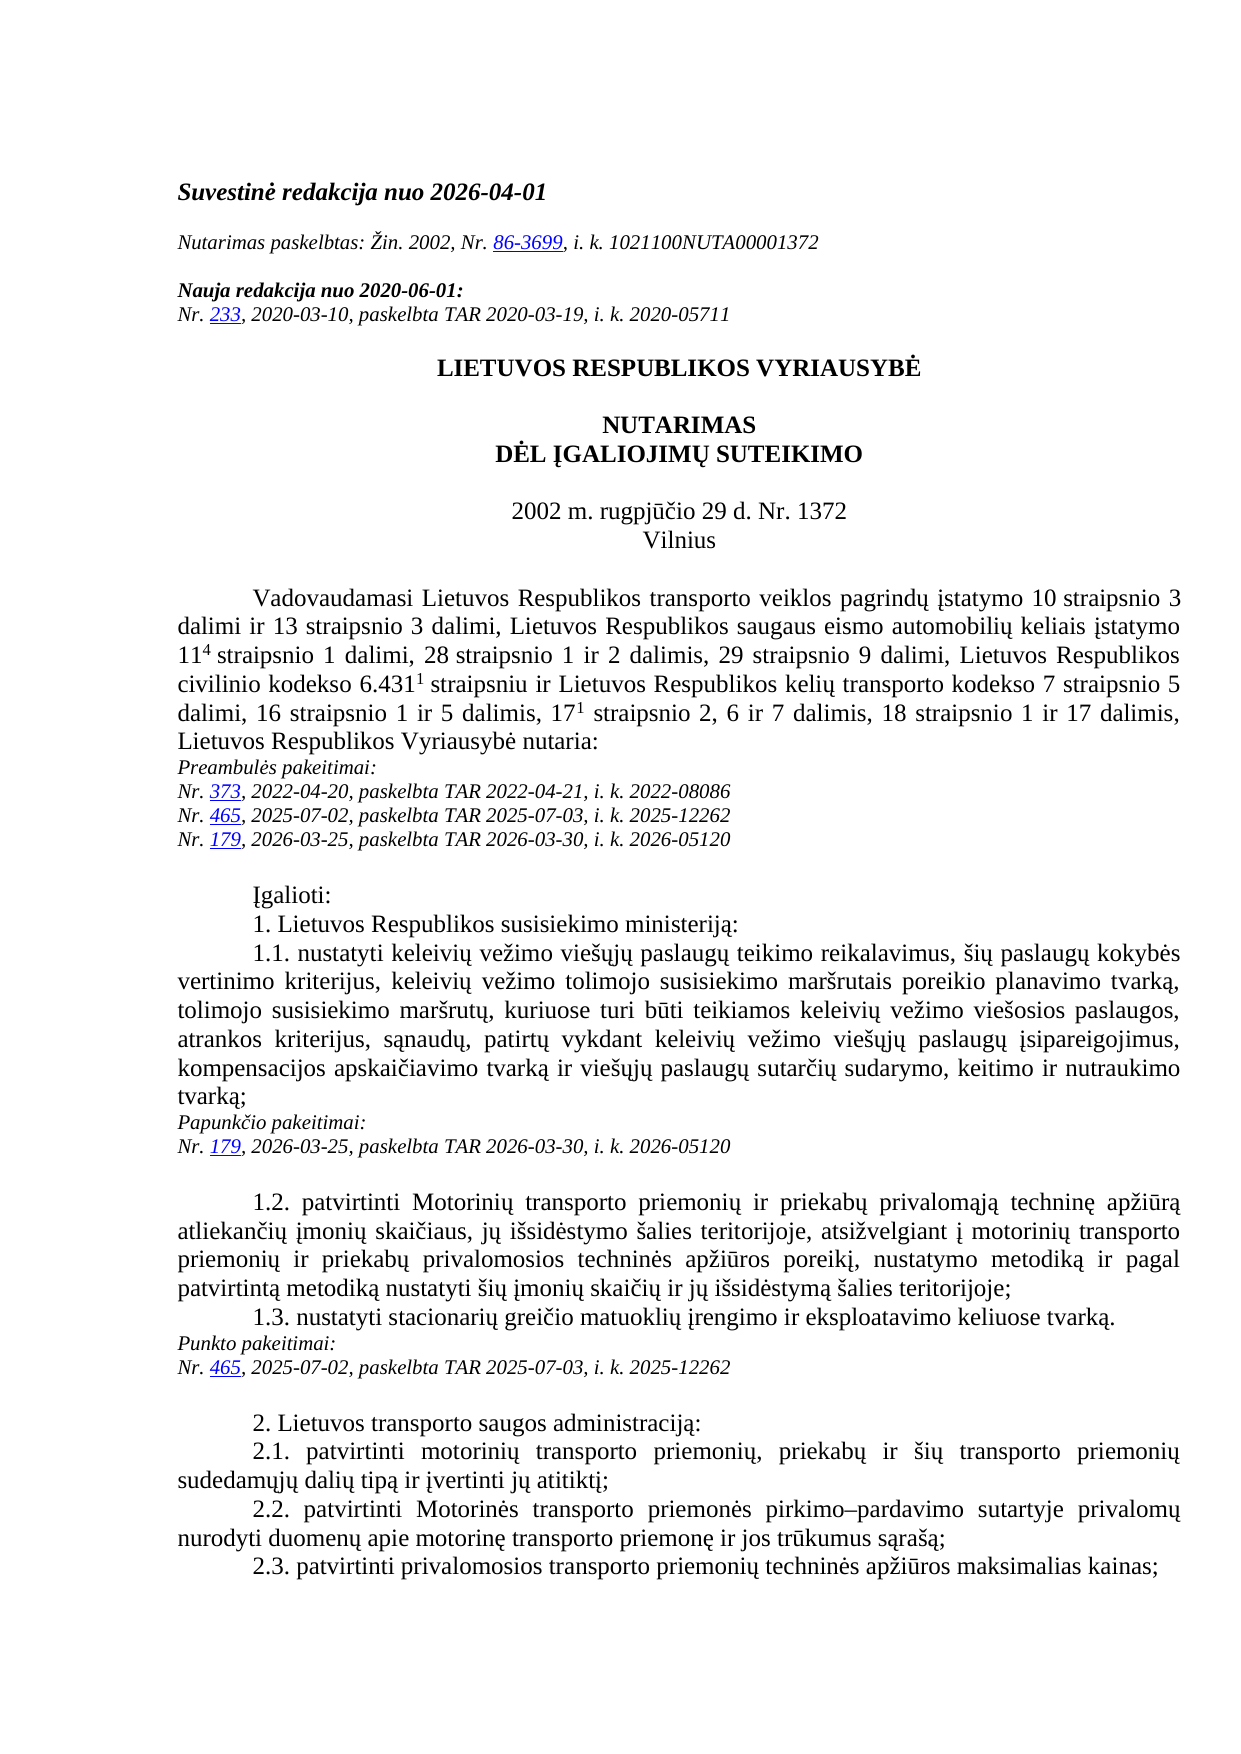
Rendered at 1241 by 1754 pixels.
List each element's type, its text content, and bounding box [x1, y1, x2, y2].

text 2.3. patvirtinti privalomosios transporto priemonių techninės apžiūros maksimalias kainas; [177, 1551, 1181, 1580]
text Vilnius [177, 525, 1181, 554]
text LIETUVOS RESPUBLIKOS VYRIAUSYBĖ [177, 353, 1181, 381]
text 1.2. patvirtinti Motorinių transporto priemonių ir priekabų privalomąją techninę apžiūrą atliekančių įmonių skaičiaus, jų išsidėstymo šalies teritorijoje, atsižvelgiant į motorinių transporto priemonių ir priekabų privalomosios techninės apžiūros poreikį, nustatymo metodiką ir pagal patvirtintą metodiką nustatyti šių įmonių skaičių ir jų išsidėstymą šalies teritorijoje; [177, 1187, 1181, 1302]
text Nr. 179, 2026-03-25, paskelbta TAR 2026-03-30, i. k. 2026-05120 [177, 1134, 1181, 1158]
text Vadovaudamasi Lietuvos Respublikos transporto veiklos pagrindų įstatymo 10 straipsnio 3 dalimi ir 13 straipsnio 3 dalimi, Lietuvos Respublikos saugaus eismo automobilių keliais įstatymo 114 straipsnio 1 dalimi, 28 straipsnio 1 ir 2 dalimis, 29 straipsnio 9 dalimi, Lietuvos Respublikos civilinio kodekso 6.4311 straipsniu ir Lietuvos Respublikos kelių transporto kodekso 7 straipsnio 5 dalimi, 16 straipsnio 1 ir 5 dalimis, 171 straipsnio 2, 6 ir 7 dalimis, 18 straipsnio 1 ir 17 dalimis, Lietuvos Respublikos Vyriausybė nutaria: [177, 583, 1181, 755]
text Nr. 179, 2026-03-25, paskelbta TAR 2026-03-30, i. k. 2026-05120 [177, 827, 1181, 851]
text Suvestinė redakcija nuo 2026-04-01 [177, 177, 1181, 206]
text Papunkčio pakeitimai: [177, 1110, 1181, 1134]
text 1.3. nustatyti stacionarių greičio matuoklių įrengimo ir eksploatavimo keliuose tvarką. [177, 1302, 1181, 1331]
text Nr. 465, 2025-07-02, paskelbta TAR 2025-07-03, i. k. 2025-12262 [177, 1355, 1181, 1379]
text 2. Lietuvos transporto saugos administraciją: [177, 1408, 1181, 1436]
text DĖL ĮGALIOJIMŲ SUTEIKIMO [177, 439, 1181, 468]
text Nauja redakcija nuo 2020-06-01: [177, 278, 1181, 302]
text 2002 m. rugpjūčio 29 d. Nr. 1372 [177, 496, 1181, 525]
text Punkto pakeitimai: [177, 1331, 1181, 1355]
text Nr. 465, 2025-07-02, paskelbta TAR 2025-07-03, i. k. 2025-12262 [177, 803, 1181, 827]
text Nr. 373, 2022-04-20, paskelbta TAR 2022-04-21, i. k. 2022-08086 [177, 779, 1181, 803]
text Įgalioti: [177, 880, 1181, 909]
text NUTARIMAS [177, 410, 1181, 439]
text 1.1. nustatyti keleivių vežimo viešųjų paslaugų teikimo reikalavimus, šių paslaugų kokybės vertinimo kriterijus, keleivių vežimo tolimojo susisiekimo maršrutais poreikio planavimo tvarką, tolimojo susisiekimo maršrutų, kuriuose turi būti teikiamos keleivių vežimo viešosios paslaugos, atrankos kriterijus, sąnaudų, patirtų vykdant keleivių vežimo viešųjų paslaugų įsipareigojimus, kompensacijos apskaičiavimo tvarką ir viešųjų paslaugų sutarčių sudarymo, keitimo ir nutraukimo tvarką; [177, 938, 1181, 1110]
text Nr. 233, 2020-03-10, paskelbta TAR 2020-03-19, i. k. 2020-05711 [177, 302, 1181, 326]
text Preambulės pakeitimai: [177, 755, 1181, 779]
text 2.2. patvirtinti Motorinės transporto priemonės pirkimo–pardavimo sutartyje privalomų nurodyti duomenų apie motorinę transporto priemonę ir jos trūkumus sąrašą; [177, 1494, 1181, 1551]
text Nutarimas paskelbtas: Žin. 2002, Nr. 86-3699, i. k. 1021100NUTA00001372 [177, 230, 1181, 254]
text 1. Lietuvos Respublikos susisiekimo ministeriją: [177, 909, 1181, 938]
text 2.1. patvirtinti motorinių transporto priemonių, priekabų ir šių transporto priemonių sudedamųjų dalių tipą ir įvertinti jų atitiktį; [177, 1436, 1181, 1494]
